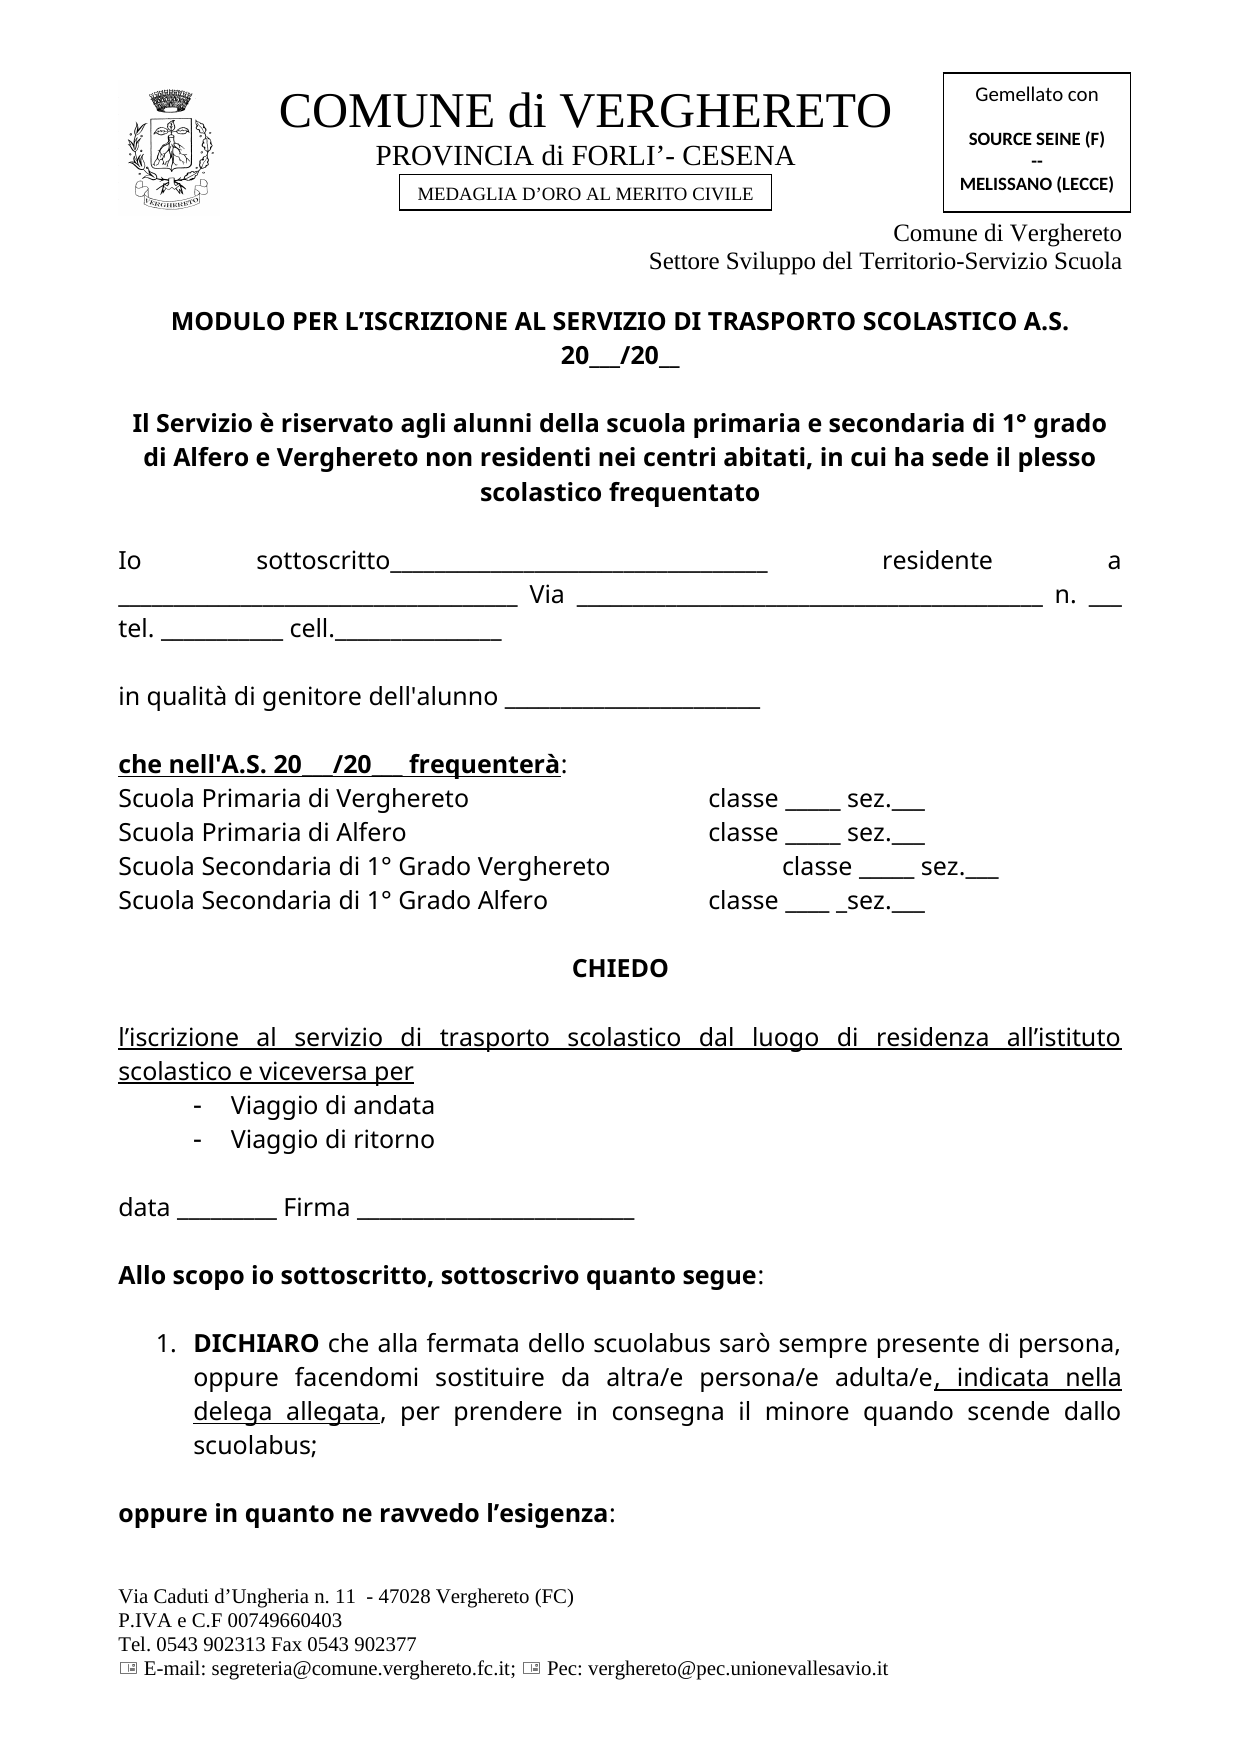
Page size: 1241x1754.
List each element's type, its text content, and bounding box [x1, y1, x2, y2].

text Scuola Primaria di Alfero classe _____ sez.___ [118, 815, 1122, 849]
text Scuola Secondaria di 1° Grado Verghereto classe _____ sez.___ [118, 849, 1122, 883]
text Settore Sviluppo del Territorio-Servizio Scuola [118, 246, 1122, 275]
text Scuola Secondaria di 1° Grado Alfero classe ____ _sez.___ [118, 883, 1122, 917]
list DICHIARO che alla fermata dello scuolabus sarò sempre presente di persona, oppure facendomi sostituire da altra/e persona/e adulta/e, indicata nella delega allegata, per prendere in consegna il minore quando scende dallo scuolabus; [156, 1326, 1122, 1462]
text Io sottoscritto__________________________________ residente a ____________________________________ Via __________________________________________ n. ___ tel. ___________ cell._______________ [118, 542, 1122, 644]
text Allo scopo io sottoscritto, sottoscrivo quanto segue: [118, 1258, 1122, 1292]
text Scuola Primaria di Verghereto classe _____ sez.___ [118, 781, 1122, 815]
text CHIEDO [118, 951, 1122, 985]
list Viaggio di ritorno [193, 1121, 1122, 1155]
text MODULO PER L’ISCRIZIONE AL SERVIZIO DI TRASPORTO SCOLASTICO A.S. 20___/20__ [118, 304, 1122, 372]
text Comune di Verghereto [118, 218, 1122, 246]
text scolastico e viceversa per [118, 1050, 1122, 1087]
text data _________ Firma _________________________ [118, 1189, 1122, 1223]
list Viaggio di andata [193, 1087, 1122, 1121]
text l’iscrizione al servizio di trasporto scolastico dal luogo di residenza all’istituto [118, 1019, 1122, 1048]
text che nell'A.S. 20___/20___ frequenterà: [118, 747, 1122, 781]
text in qualità di genitore dell'alunno _______________________ [118, 678, 1122, 713]
text oppure in quanto ne ravvedo l’esigenza: [118, 1496, 1122, 1530]
text Il Servizio è riservato agli alunni della scuola primaria e secondaria di 1° grado di Alfero e Verghereto non residenti nei centri abitati, in cui ha sede il plesso scolastico frequentato [118, 406, 1122, 508]
